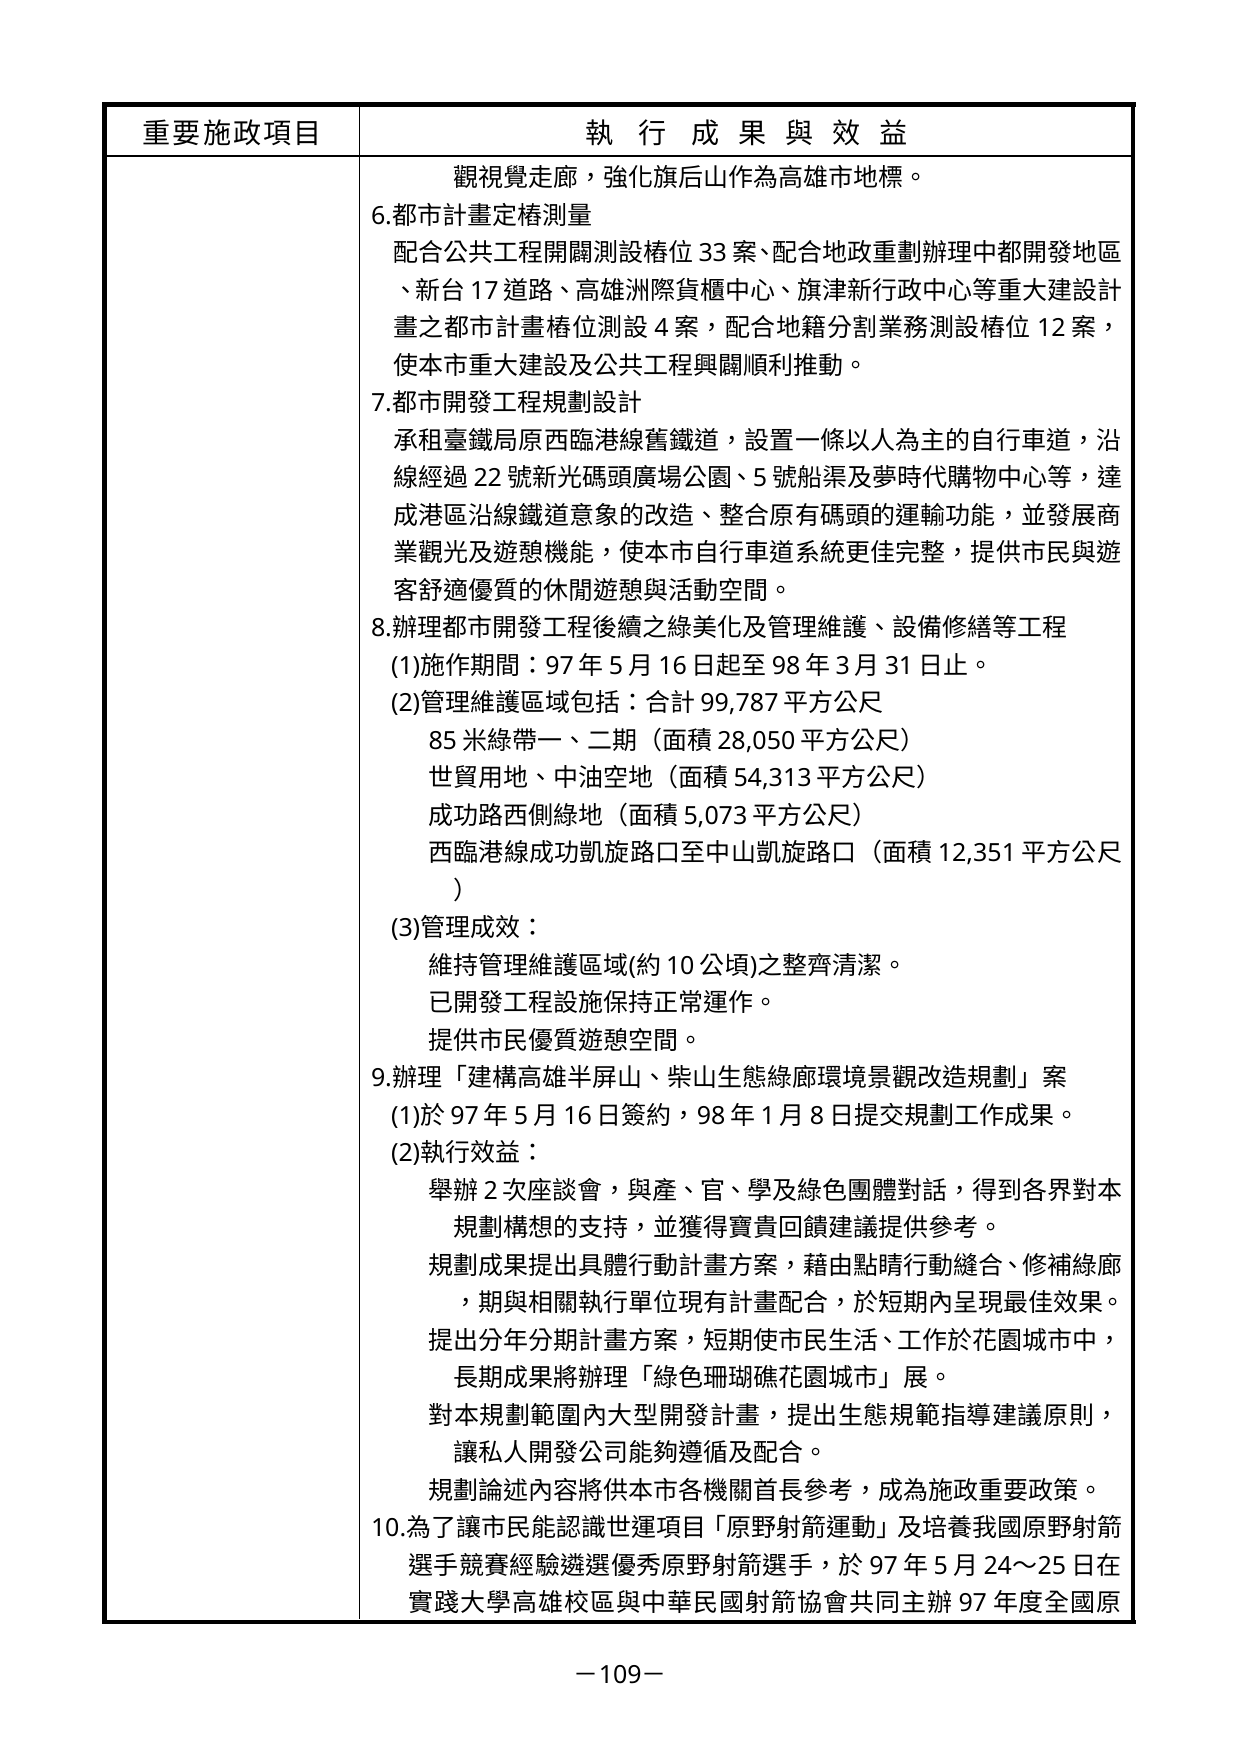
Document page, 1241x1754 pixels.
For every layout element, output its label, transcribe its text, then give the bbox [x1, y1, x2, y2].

table_cell 能達成鄰近工業區與住宅區有效隔離外，亦提供當地居民休閒使用另一去處。都市計畫部分本市都委會於97年12月8日審議通過，刻正辦理報送內政部核定作業中。 5.捷運系統R5、R19車站社教用地、乙種工業區變更為交通地案 高雄市轄區範圍內捷運R5、R19車站出入口、通風井、冷卻水塔等因車站位移及出入口位置異動而變更部分工程設計，需使用部份「社教用地」、「乙種工業區」土地，考量捷運建設時程及土地利用之完整性，經審慎檢討設施需求面積後，爰辦理都市計畫變更作業，以利後續捷運工程之推展，該案主要計畫於97年4月22日公告發布實施、細部計畫於97年12月10日公告發布實施。 6.楠梓益群橋及益群路開闢工程變更案都市計畫案 市府為闢建益群橋銜接藍田路與益群路以強化周邊道路系統，因南北岸道路路幅不同，為考量橋樑興建之順接及道路設計彈性，故辦理都市計畫變更，全案於97年12月10日公告發布實施。 7.辦理容積移轉許可審查要點修法 建立以公益為優先之容積移轉制度、針對都市發展需求，分階段公告優先辦理容積移轉之接受基地與送出基地，並建立資訊公開交易平台，擴大接受基地範圍，建立更完整之容積移轉操作機制，本府於97年10月2日發布實施「高雄市政府審查容積移轉申請案件許可要點」，並於97年10月31日召開「高雄市政府辦理審查容積移轉申請案件」講習會。 1.積極強化都市設計審議機制 (1)為強化都市設計地區發展願景及特色，並配合城市美學與永續發展觀念的引入，以營造優質化與人性化的生活環境，針對本市主要都市設計地區：內惟埤文化園區特定區、凹子底原農16地區等，配合重大建設引入大眾運輸村、綠建築社區規劃等理念，並針對多功能經貿園區特定區研擬引入國際級設計與光纖寬頻社區建設等獎勵規定（草案），以促進本市都設地區邁向更優質的生活場域目標前進。 (2)建置都市審議資訊系統平台，進行地區開發成果建檔，提供開發者與市民更便利的資料查詢服務，並提升審議品質與效率。 (3)內政部營建署策劃舉辦的第一屆「全國都市設計大獎」，結果於97年10月8日揭曉，本府提案共計獲獎有：第一類：全國大獎－「高雄多功能經貿園區」、優等獎－「內惟埤文化園區」。第二類：優等獎－「統一夢時代」等三案獲得殊榮。 2.辦理「高雄厝來挽面」計畫 針對本市重點景觀地區與捷運沿線地區，鼓勵民間主動參與環境景觀改造工作，透過街面景觀改善活化商機，重新吸引人潮，並提升居住與生活環境空間價值，年度共計審核補助32案40幢建築物整建維護。 1.辦理高雄市區台鐵鐵路地下化新增捷運站區周邊都市更新策略計畫案 (1)配合台鐵鐵路地下化政策，調查評估鐵路沿線兩側500公尺範圍內土地相關資料及居民意見訪談。 (2)依據全面性調查評估結果，研議更新策略計畫、選取具更新開發潛力之都市更新單元並提出再開發構想。 2.配合中央都市更新條例及其相關子法之修訂，檢討修訂本市都市更新自治條例及擬訂相關配合標準、作業規範等。 (1)配合中央修訂都市更新條例及其相關子法，檢討修訂高雄市都市更新自治條例（草案）完成，並已提送本市議會第7屆第5次大會審議。 (2)檢討修訂本市都市更新與都市發展基金收支保管及運用自治條例（草案）完成。 (3)訂定本市都市更新相關標準及原則等，並訂定本市都市更新作業規範（草案）完成。 3.研擬新草衙地區都市更新地區及都市更新計畫 (1)為解決本市前鎮區新草衙地區公有土地遭占用及環境窳陋等問題，擬以都市更新方式推動改造新草衙地區。 (2)依地區環境調查分析、成立工作室蒐集民意並與居民溝通協調、舉辦民眾說明會及居民意見調查等工作，綜合研議分析後，研擬新草衙地區為都市更新地區及更新計畫等作業（草案）。 4.辦理林投里都市更新開發案 (1)林投里地區公私有土地混雜且產權複雜，民眾持有畸零，不易整合開發，期以都市更新手段解決此多年難以解決之都市問題。 (2)研擬都市更新計畫（草案）及劃定更新地區說明書（草案）。 5.苓雅區福河段博愛社會住宅都市更新地區劃定暨林德官段和平及信義社會住宅都市更新地區劃定與都市更新計畫擬定 博愛、信義及和平社會住宅為本府社會局分別於民國55年及60年興建之平價住宅社區，現況建築物老舊破損、居住環境不佳，本府經研究評估並經都市計畫委員會審議通過後，於97年5月5日公告實施，目前博愛大樓已擬定都市更新概要計畫送本府審議通過。 6.辦理台鐵舊高雄港站及臨港線沿線路廊都市計畫變更暨台鐵高雄機廠整體規劃 (1)由本府與台灣鐵路局等相關單位共同組成專案工作小組，協調整體回饋條件與機制，以本府取得路廊用地，台鐵取得場站用地為原則，一次解決用地回饋及都市計畫變更等問題。 (2)辦理都市計畫變更及都市更新計畫，以促進後續都市更新招商作業之推動。 1.賡續辦理本市96年城鎮地貌改造－創造台灣城鄉風貌示範計畫申請補助案 (1)96年政策引導型第2階段14案，獲中央補助2,561萬元，第3階段1案，獲中央補助1,400萬元，其中2案未結案。 (2)結案報告96年1階已呈報營建署同意核備。 (3)爭取中央補助建設經費，減輕市府財政負擔，改善愛河中上游、台鐵新站周邊、西子灣、旗津等地區的都市景觀風貌，提升市民生活品質。 2.賡續辦理本市96年營造都市社區新風貌計畫申請補助案 (1)共分1、2、3階申請17案，獲中央補助1,558.2萬元，均已執行完畢，其中2案刻辦理決算付款事宜。 (2)結案報告96年1、2階已獲營建署同意核備。 (3)爭取中央補助建設經費，減輕市府財政負擔，改善本市寶華、本安、正興、壽山、屏順、新下、忠勇新城、衛武、河堤、民主、尚義、世運主場館捷運沿線社區的環境景觀，落實市民參與，創造市民喜歡的社區生活機能。 3.97年度老舊社區及都市更新策略地區環境改造規劃案 (1)經由社區工坊市民參與程序，完成6處社區環境改造規劃設計圖說。 (2)後續由區公所與社區進行環境改造完成後，可增加本市公共開放空間1,800㎡，綠地600㎡。 4.辦理愛河流域綜合發展計畫案 (1)愛河已成為本市重要城市景觀之一，但仍有愛河水域使用、水質水量、多數沿岸建物老舊或沒有特色、舊有沿線土地使用與愛河新機能無法相容、與周邊社區生活機能串連等問題。 (2)本案完成後，將可明確指出未來2-6年愛河改善的行動方案、所需經費及推動時程，以及建構未來愛河沿岸生態社區生活機能、土地利用、都市景觀的主軸方向及具體作法。 5.發行社區報和社造年報 (1)社區報從97年9月5日起至12月止，已發行4期社區報，每期4,000份，報導本市各社區參與環境改造的過程及成果。 (2)社造年報係彙整本市年度各項社區環境改造計畫的執行成果及各項統計數字，將發送至各社區推動社造參考。 6.97年度點亮舊社區先期規劃及防疫社區環境改造示範計畫 (1)經調查本市經政府立案的計有302個社區發展協會、3,000個公寓大廈管理委員會。 (2)由學者專家訂定指標，從全市3,000多個社區中遴選出30個社區，由學者專家帶領社區規劃師接觸社區並進行社區環境診斷，協助30個社區完成社區環境診斷書，社區可據以向市府提出社造補助，改造社區環境品質。 7.舉辦2008高雄市點亮舊社區幸福社造國際研討會 邀請知名日本專家學者來台分享經驗，100多位社區規劃師、社區建築師、400多位社區代表參與盛會，南部各縣市及台中市亦有政府機關、民間社團、大專院校參與盛會。 8.建置社區樂活網 提供高雄市民一個優質的社區生活環境改造行動資訊交流平台，目前會員已超過200人，上網參觀超過15,000人次，網站內容資訊仍不斷更新維護中。 1.試辦「整合住宅補貼，協助市民居住於適居之住宅 辦理內政部97年度「整合住宅補貼實施方案」，計畫辦理戶數為：修繕住宅貸款353戶、租金補貼2,511戶、購置住宅貸款3,139戶，合計6,003戶，共計受理租金補貼2,146戶，購置住宅貸款298戶，修繕住宅貸款110戶。97年11月底共計核發租金補貼2,016戶、購置住宅貸款224戶、修繕住宅貸款79戶之證明，以辦理住宅補貼。 2.辦理國宅出售、出租相關事宜，協助中低收入戶解決居住問題，以安定生活 (1)賡續辦理優惠措施促銷國宅，執行本市13個社區待售國宅及店鋪住宅銷售作業，以減輕國宅基金負擔，97年度計配標（租）售136戶(租9戶)，其中國宅出售117戶(租5戶)，店鋪住宅標售19戶(租4戶)。 (2)高雄市低收入戶築巢圓夢專案 為協助弱勢家庭居住於適宜住宅，且享有尊嚴之居住環境，特規劃「高雄市低收入戶築巢圓夢專案」，於97年5月8日公告辦理低收入戶購買國宅之優惠措施，提供本市377戶待售國宅供凡符合低收入戶國宅承購資格之家庭，得以待售國宅一般戶售價之5～6折承購，本專案共受理150戶低收入戶提出申請，並於7月8日辦理選戶，總計85戶選購進住楠梓和平甲、乙區、山明國宅社區，成效卓著。 (3)為配合內政部照顧單親、身心障礙及原住民等弱勢家庭居住問題，本市是唯一以不限定國宅社區按售價8折的優惠措施來協助弱勢家庭購宅，獲致熱烈迴響，截至97年12月計有135戶完成承購進住學明等國宅事宜。 (4)國宅轉讓案件管制，97年度共受理國宅轉讓申請審查及國宅註銷註記643件。 3.國宅用地等之地籍調查、地上物處理及管理使用 經常派員巡查獅甲段、果貿段等國宅用地，同時配合市府落實環境自我管理及美綠化市容政策，於97年2、4月完成委託廠商用地及草皮修剪管理維護發包作業，目前均在管理維護期中。 4.住宅規劃工程，提升居住品質 (1)高雄市實踐國宅建築保固廠商因財務問題無法辦理保固修繕，由本府都發局動用保固金依據政府採購法編列預算辦理單價發包，接續後續保固修繕工作，依據社區住戶所提出之修繕三聯單，邀集修繕廠商至現場勘查商討缺失修繕部位，並督導廠商辦理修繕工作，今年度共辦理220項修繕，平息民怨無數。 (2)山明國宅開放空間鋪面改造工程 本工程於97年12月30日決標，對山明國宅社區進行開放空間破損鋪面面材更新及設置具人性化的無障礙斜坡，其以複和式之鋪面面材營造溫馨而精緻的新氣象，並配合高雄市社區通學道的政策，在人行道重要轉角處設置街角意象區，以社區標誌拼花鋪面及具有社區的多功能車阻，將重要的交通節點營造成意象鮮活、機能多元的街角廣場。 5.國宅社區管理業務轉型之規劃與推動 本市54個國宅社區，97年管理委員會完成組織報備合計50個社區；完成提撥管理維護基金回歸社區作為公共基金共44個社區，組織報備達成率為93％（內政部營建署規定為90％）。 6.住宅管理維護－獎補助及損失 97年度共補助民族社區等26個社區，補助個案共有電梯更新修繕、消防總機、逆止閥及消防設備、滲水修繕等37個修繕更新案；另有翠峰社區等6個社區補助個案放棄申請。（預算經費為1,000萬元，實際補助社區經費約900萬元）。 7.高雄市國宅空屋修繕工程 97年度待售空屋修繕含配合社會局推出照顧低收入戶之「圓夢專案」有85戶，另其他售出空屋修繕共42戶，合計待售空屋修繕共127戶。 8.國宅貸款寬緩措施 (1)為紓解國宅貸款戶之房貸壓力，奉 市長97年12月11日核准實施國宅貸款寬緩措施，分三種方案辦理，分別為「貸款本息緩繳1年」、「本金寬緩2年償還」、「償還期限由20年延長為30年」，只要還本繳息正常之貸款戶都可提出申請，97年12月共受理12戶國宅貸款戶申請。 (2)持續受理已逾欠國宅貸款者，於承貸銀行尚未移送法院裁定前，得協議切結於最長不超過24個月之約定期限內酌予分期繳納積欠貸款本息及違約金，97年度共受理132戶貸款戶申請。 1.高雄港站及臨港沿線都市計畫變更案 配合捷運輕軌用地取得及開發時程與臨港線整體景觀改善及開闢自行車廊道，主要計畫第一階段變更（路廊、前鎮及草衙調車場）已於97年8月公告實施，另第二階段（高雄港站、中島調車場）已於98年4月報內政部核定，目前正研擬細部計畫草案中。 2.南部流行音樂中心定址 (1)97年10月28日行政院經建會邀集本府及高雄港務局等相關單位協調南部流行音樂中心位置，確認以11～15號碼頭為設置地點。 (2)97年12月12日港務局就高雄港11～15號碼頭劃出港區範圍案發文交通部，請其核轉行政院核定，行政院並於98年4月20日核定原則同意。 3.配合行政院經建會推動港市再造，研擬港市再造方案，目前已完成初步方案，預計於98年6月初函請經建會納入推動。 4.「旗津遊客服務中心週邊環境及動線改善工程」完工 (1)本工程於97年4月2日竣工，6月23日驗收合格。 (2)本工程完工後之效益： 增加旗津遊客服務中心辨識度，引導遊客至旗津遊客服務中心內。 新設步道可改善自行車與行人長期出現的交通衝突，並從防風林步道內可體驗海岸林相的結構，提昇環境教育的認知。 新設置之座椅、平台、入口空間，可作為休憩空間，並形成社交與等候空間。 新設置之雙語指標設施與數值化的距離指標，可輕易讓遊客了解各景點方位。 於各入口節點、步道新設之照明是創造夜晚活動的地點，並活絡海洋夜間景觀的氛圍與趣味性。 新植植栽可增加植物多樣性外，也增加林間色彩，創造防風林多樣化色彩的視覺感受。 5.「旗后燈塔及旗后砲台景觀動線改善工程」提前完工 (1)本工程於95年12月29日開工、96年10月11日完工、97年1月23日驗收合格，提前完工。 (2)本工程榮獲97年建築園冶獎之「高屏地區優質公共景觀」獎。 (3)本工程完工後之效益： 藉由改善旗后山週邊環境及動線，串連旗后山週邊古蹟與文化景點，並以現地展示之方式，形成一個完整的旗后歷史文化園區，遊客穿梭其中，自然可以體會生活環境博物館之意義。 旗后山是高雄的重要景點，無論由西子灣、哨船頭、或旗津海水浴場等地點，旗后山都是可被眺望的，故本工程營造該區景觀視覺走廊，強化旗后山作為高雄市地標。 6.都市計畫定樁測量 配合公共工程開闢測設樁位33案、配合地政重劃辦理中都開發地區、新台17道路、高雄洲際貨櫃中心、旗津新行政中心等重大建設計畫之都市計畫樁位測設4案，配合地籍分割業務測設樁位12案，使本市重大建設及公共工程興闢順利推動。 7.都市開發工程規劃設計 承租臺鐵局原西臨港線舊鐵道，設置一條以人為主的自行車道，沿線經過22號新光碼頭廣場公園、5號船渠及夢時代購物中心等，達成港區沿線鐵道意象的改造、整合原有碼頭的運輸功能，並發展商業觀光及遊憩機能，使本市自行車道系統更佳完整，提供市民與遊客舒適優質的休閒遊憩與活動空間。 8.辦理都市開發工程後續之綠美化及管理維護、設備修繕等工程 (1)施作期間：97年5月16日起至98年3月31日止。 (2)管理維護區域包括：合計99,787平方公尺 85米綠帶一、二期（面積28,050平方公尺） 世貿用地、中油空地（面積54,313平方公尺） 成功路西側綠地（面積5,073平方公尺） 西臨港線成功凱旋路口至中山凱旋路口（面積12,351平方公尺） (3)管理成效： 維持管理維護區域(約10公頃)之整齊清潔。 已開發工程設施保持正常運作。 提供市民優質遊憩空間。 9.辦理「建構高雄半屏山、柴山生態綠廊環境景觀改造規劃」案 (1)於97年5月16日簽約，98年1月8日提交規劃工作成果。 (2)執行效益： 舉辦2次座談會，與產、官、學及綠色團體對話，得到各界對本規劃構想的支持，並獲得寶貴回饋建議提供參考。 規劃成果提出具體行動計畫方案，藉由點睛行動縫合、修補綠廊，期與相關執行單位現有計畫配合，於短期內呈現最佳效果。 提出分年分期計畫方案，短期使市民生活、工作於花園城市中，長期成果將辦理「綠色珊瑚礁花園城市」展。 對本規劃範圍內大型開發計畫，提出生態規範指導建議原則，讓私人開發公司能夠遵循及配合。 規劃論述內容將供本市各機關首長參考，成為施政重要政策。 10.為了讓市民能認識世運項目「原野射箭運動」及培養我國原野射箭選手競賽經驗遴選優秀原野射箭選手，於97年5月24～25日在實踐大學高雄校區與中華民國射箭協會共同主辦97年度全國原野射箭錦標賽，本次錦標賽優秀選手，代表台灣參加97年9月於英國舉行之2008世界原野射箭比賽。 11.土地使用分區簡政便民： (1)資料庫建置、線上服務百分百：97年度資料庫建置率、線上核發服務率達100％。 (2)免檢附地籍圖、臨櫃收費、線上核發一併領件：民眾無需再到地政機關申請地籍圖、到市公庫繳納規費，市民臨櫃申請可同時領取證明書，免除民眾來回奔波之累，節省社會成本，獲申請人嘉許。 [360, 157, 1131, 1619]
table_cell [107, 157, 359, 1619]
table_header 重要施政項目 [107, 107, 359, 155]
table_header 執 行 成 果 與 效 益 [360, 107, 1131, 155]
